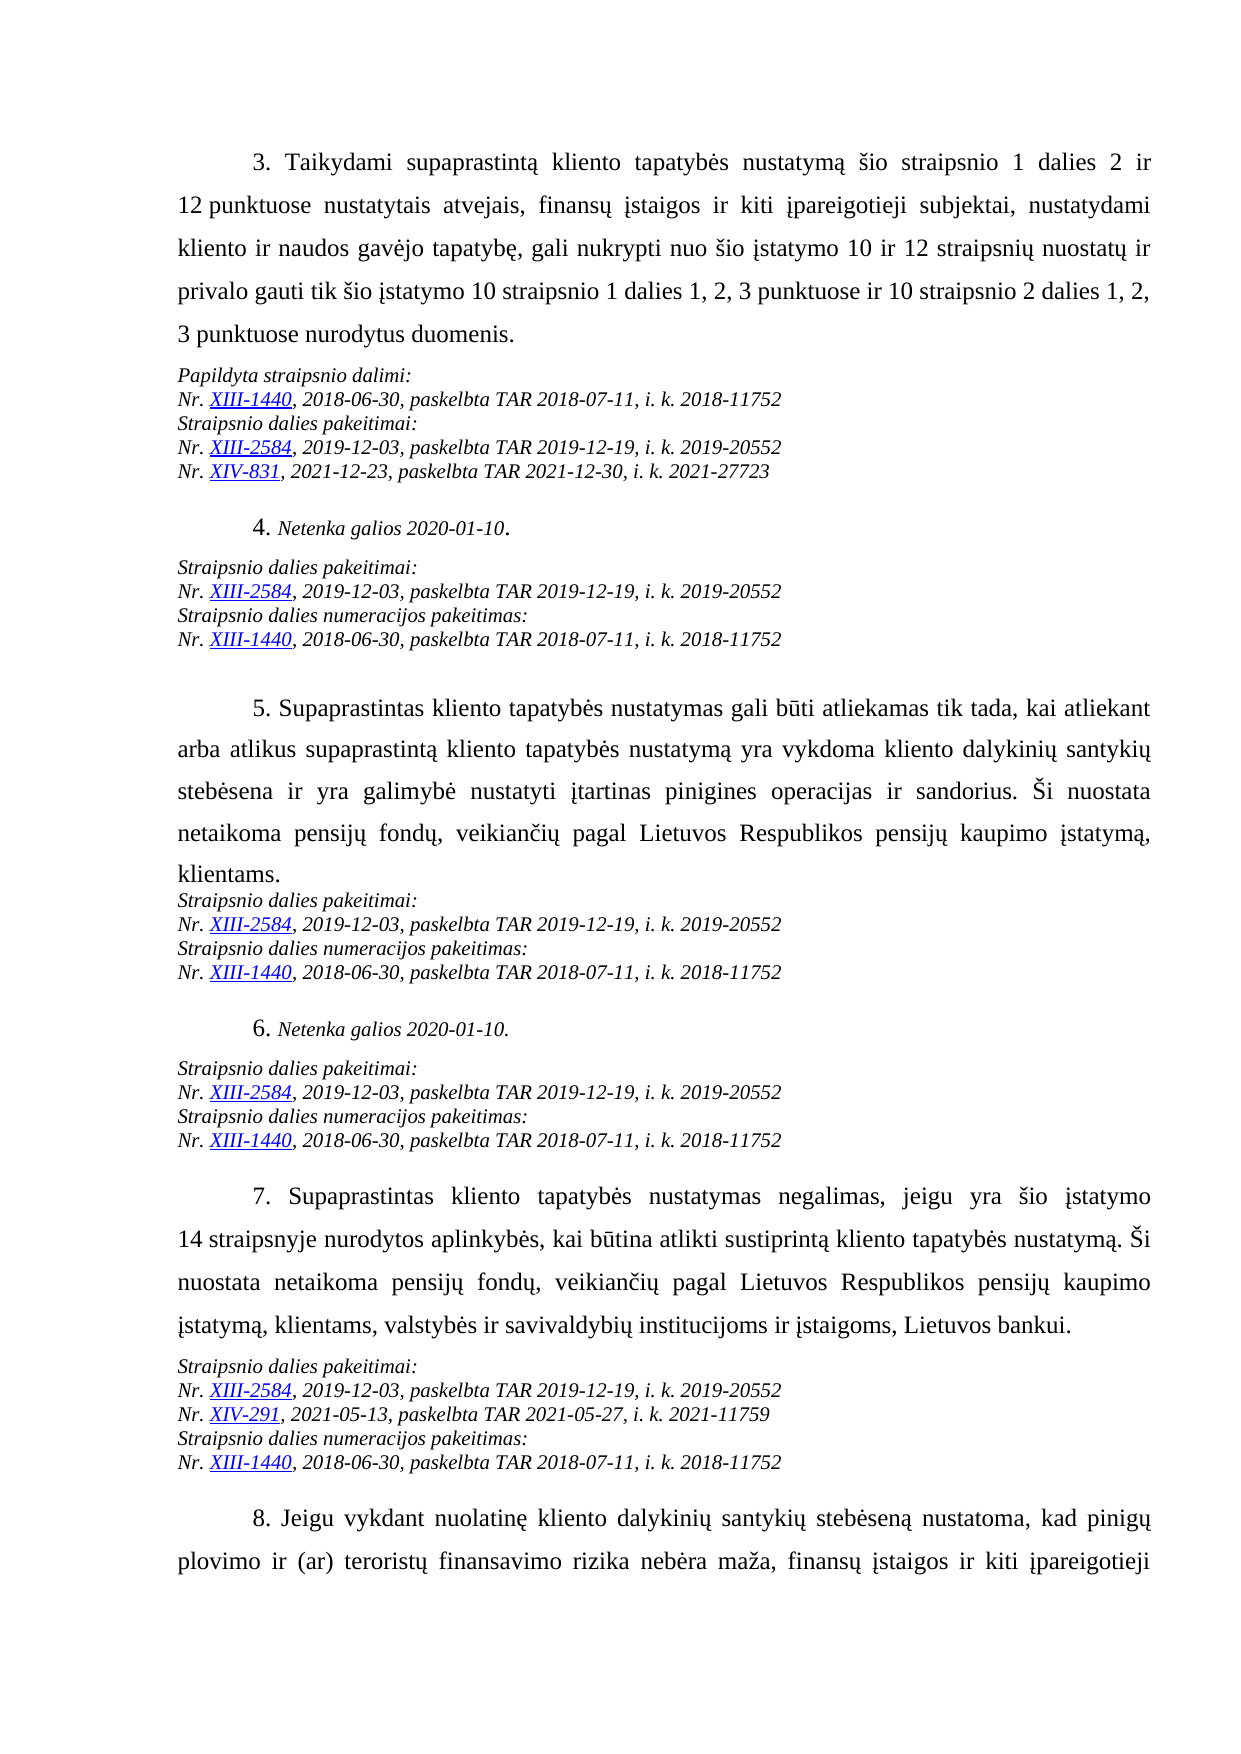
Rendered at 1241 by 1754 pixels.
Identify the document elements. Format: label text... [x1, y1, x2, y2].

text Nr. XIII-2584, 2019-12-03, paskelbta TAR 2019-12-19, i. k. 2019-20552 [177, 435, 1152, 459]
text 7. Supaprastintas kliento tapatybės nustatymas negalimas, jeigu yra šio įstatymo 14 straipsnyje nurodytos aplinkybės, kai būtina atlikti sustiprintą kliento tapatybės nustatymą. Ši nuostata netaikoma pensijų fondų, veikiančių pagal Lietuvos Respublikos pensijų kaupimo įstatymą, klientams, valstybės ir savivaldybių institucijoms ir įstaigoms, Lietuvos bankui. [177, 1181, 1152, 1339]
text Straipsnio dalies pakeitimai: [177, 555, 1152, 579]
text Nr. XIII-2584, 2019-12-03, paskelbta TAR 2019-12-19, i. k. 2019-20552 [177, 1378, 1152, 1402]
text Nr. XIII-2584, 2019-12-03, paskelbta TAR 2019-12-19, i. k. 2019-20552 [177, 1080, 1152, 1104]
text Nr. XIV-831, 2021-12-23, paskelbta TAR 2021-12-30, i. k. 2021-27723 [177, 459, 1152, 483]
text 4. Netenka galios 2020-01-10. [177, 512, 1152, 540]
text Nr. XIV-291, 2021-05-13, paskelbta TAR 2021-05-27, i. k. 2021-11759 [177, 1402, 1152, 1426]
text Nr. XIII-1440, 2018-06-30, paskelbta TAR 2018-07-11, i. k. 2018-11752 [177, 387, 1152, 411]
text Nr. XIII-2584, 2019-12-03, paskelbta TAR 2019-12-19, i. k. 2019-20552 [177, 912, 1152, 936]
text Straipsnio dalies pakeitimai: [177, 411, 1152, 435]
text Nr. XIII-2584, 2019-12-03, paskelbta TAR 2019-12-19, i. k. 2019-20552 [177, 579, 1152, 603]
text 3. Taikydami supaprastintą kliento tapatybės nustatymą šio straipsnio 1 dalies 2 ir 12 punktuose nustatytais atvejais, finansų įstaigos ir kiti įpareigotieji subjektai, nustatydami kliento ir naudos gavėjo tapatybę, gali nukrypti nuo šio įstatymo 10 ir 12 straipsnių nuostatų ir privalo gauti tik šio įstatymo 10 straipsnio 1 dalies 1, 2, 3 punktuose ir 10 straipsnio 2 dalies 1, 2, 3 punktuose nurodytus duomenis. [177, 147, 1152, 348]
text Nr. XIII-1440, 2018-06-30, paskelbta TAR 2018-07-11, i. k. 2018-11752 [177, 1450, 1152, 1474]
text Nr. XIII-1440, 2018-06-30, paskelbta TAR 2018-07-11, i. k. 2018-11752 [177, 1128, 1152, 1152]
text Straipsnio dalies numeracijos pakeitimas: [177, 603, 1152, 627]
text Straipsnio dalies numeracijos pakeitimas: [177, 1426, 1152, 1450]
text Straipsnio dalies numeracijos pakeitimas: [177, 936, 1152, 960]
text 5. Supaprastintas kliento tapatybės nustatymas gali būti atliekamas tik tada, kai atliekant arba atlikus supaprastintą kliento tapatybės nustatymą yra vykdoma kliento dalykinių santykių stebėsena ir yra galimybė nustatyti įtartinas pinigines operacijas ir sandorius. Ši nuostata netaikoma pensijų fondų, veikiančių pagal Lietuvos Respublikos pensijų kaupimo įstatymą, klientams. [177, 680, 1152, 888]
text 8. Jeigu vykdant nuolatinę kliento dalykinių santykių stebėseną nustatoma, kad pinigų plovimo ir (ar) teroristų finansavimo rizika nebėra maža, finansų įstaigos ir kiti įpareigotieji [177, 1503, 1152, 1574]
text Straipsnio dalies pakeitimai: [177, 1354, 1152, 1378]
text 6. Netenka galios 2020-01-10. [177, 1013, 1152, 1042]
text Nr. XIII-1440, 2018-06-30, paskelbta TAR 2018-07-11, i. k. 2018-11752 [177, 960, 1152, 984]
text Straipsnio dalies pakeitimai: [177, 1056, 1152, 1080]
text Straipsnio dalies numeracijos pakeitimas: [177, 1104, 1152, 1128]
text Papildyta straipsnio dalimi: [177, 362, 1152, 387]
text Straipsnio dalies pakeitimai: [177, 888, 1152, 912]
text Nr. XIII-1440, 2018-06-30, paskelbta TAR 2018-07-11, i. k. 2018-11752 [177, 627, 1152, 651]
